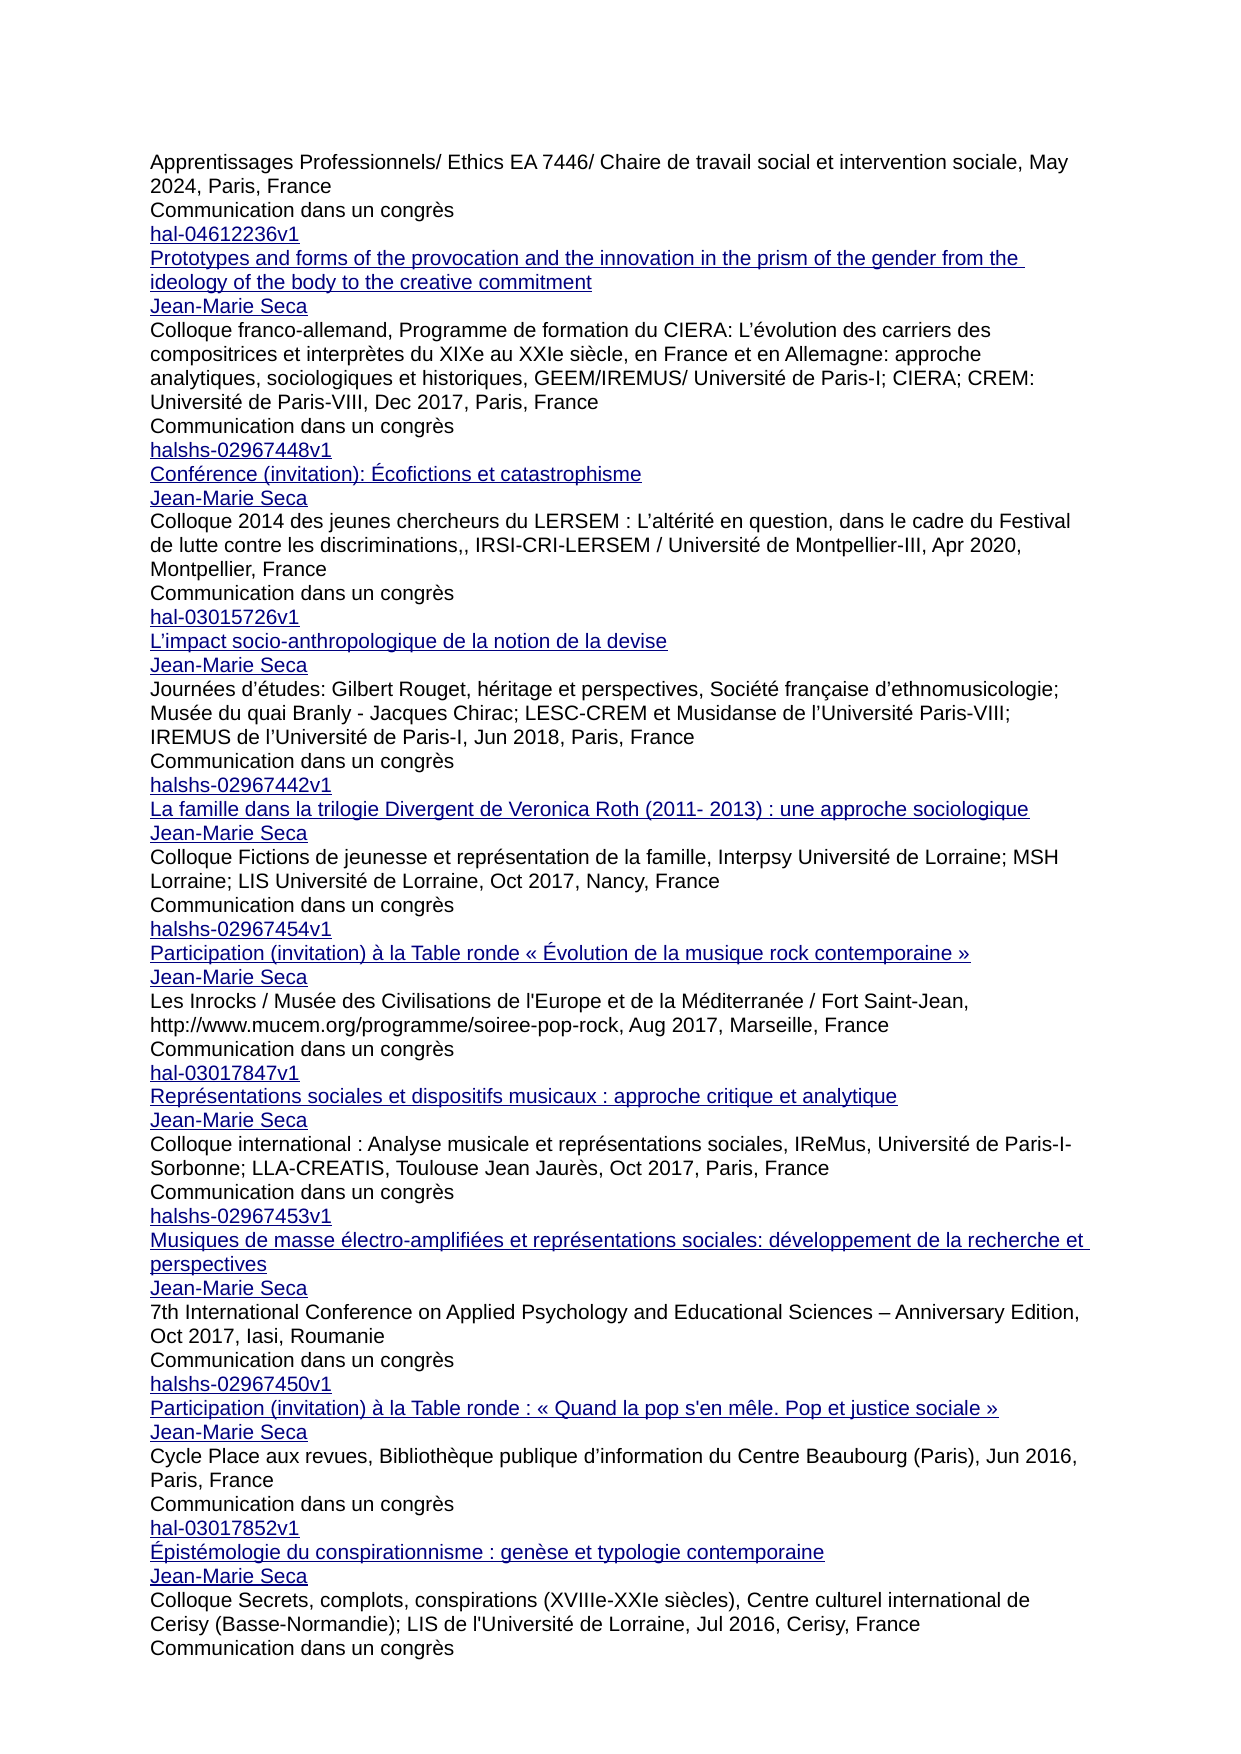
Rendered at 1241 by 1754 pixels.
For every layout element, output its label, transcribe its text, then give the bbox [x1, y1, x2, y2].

table_cell Prototypes and forms of the provocation and the innovation in the prism of the gender from the ideology of the body to the creative commitment Jean-Marie Seca Colloque franco-allemand, Programme de formation du CIERA: L’évolution des carriers des compositrices et interprètes du XIXe au XXIe siècle, en France et en Allemagne: approche analytiques, sociologiques et historiques, GEEM/IREMUS/ Université de Paris-I; CIERA; CREM: Université de Paris-VIII, Dec 2017, Paris, France Communication dans un congrès halshs-02967448v1 [150, 246, 1090, 461]
table_cell L’impact socio-anthropologique de la notion de la devise Jean-Marie Seca Journées d’études: Gilbert Rouget, héritage et perspectives, Société française d’ethnomusicologie; Musée du quai Branly - Jacques Chirac; LESC-CREM et Musidanse de l’Université Paris-VIII; IREMUS de l’Université de Paris-I, Jun 2018, Paris, France Communication dans un congrès halshs-02967442v1 [150, 629, 1090, 797]
table_cell Représentations sociales et dispositifs musicaux : approche critique et analytique Jean-Marie Seca Colloque international : Analyse musicale et représentations sociales, IReMus, Université de Paris-I-Sorbonne; LLA-CREATIS, Toulouse Jean Jaurès, Oct 2017, Paris, France Communication dans un congrès halshs-02967453v1 [150, 1084, 1090, 1228]
table_cell La famille dans la trilogie Divergent de Veronica Roth (2011- 2013) : une approche sociologique Jean-Marie Seca Colloque Fictions de jeunesse et représentation de la famille, Interpsy Université de Lorraine; MSH Lorraine; LIS Université de Lorraine, Oct 2017, Nancy, France Communication dans un congrès halshs-02967454v1 [150, 797, 1090, 941]
table_cell Conférence (invitation): Écofictions et catastrophisme Jean-Marie Seca Colloque 2014 des jeunes chercheurs du LERSEM : L’altérité en question, dans le cadre du Festival de lutte contre les discriminations,, IRSI-CRI-LERSEM / Université de Montpellier-III, Apr 2020, Montpellier, France Communication dans un congrès hal-03015726v1 [150, 461, 1090, 629]
table_cell Musiques de masse électro-amplifiées et représentations sociales: développement de la recherche et [150, 1228, 1090, 1249]
table_header Apprentissages Professionnels/ Ethics EA 7446/ Chaire de travail social et intervention sociale, May 2024, Paris, France Communication dans un congrès hal-04612236v1 [150, 150, 1090, 246]
table_cell Épistémologie du conspirationnisme : genèse et typologie contemporaine Jean-Marie Seca Colloque Secrets, complots, conspirations (XVIIIe-XXIe siècles), Centre culturel international de Cerisy (Basse-Normandie); LIS de l'Université de Lorraine, Jul 2016, Cerisy, France Communication dans un congrès [150, 1540, 1090, 1659]
table_cell Participation (invitation) à la Table ronde : « Quand la pop s'en mêle. Pop et justice sociale » Jean-Marie Seca Cycle Place aux revues, Bibliothèque publique d’information du Centre Beaubourg (Paris), Jun 2016, Paris, France Communication dans un congrès hal-03017852v1 [150, 1396, 1090, 1539]
table_cell Participation (invitation) à la Table ronde « Évolution de la musique rock contemporaine » Jean-Marie Seca Les Inrocks / Musée des Civilisations de l'Europe et de la Méditerranée / Fort Saint-Jean, http://www.mucem.org/programme/soiree-pop-rock, Aug 2017, Marseille, France Communication dans un congrès hal-03017847v1 [150, 941, 1090, 1084]
table_cell perspectives Jean-Marie Seca 7th International Conference on Applied Psychology and Educational Sciences – Anniversary Edition, Oct 2017, Iasi, Roumanie Communication dans un congrès halshs-02967450v1 [150, 1250, 1090, 1396]
